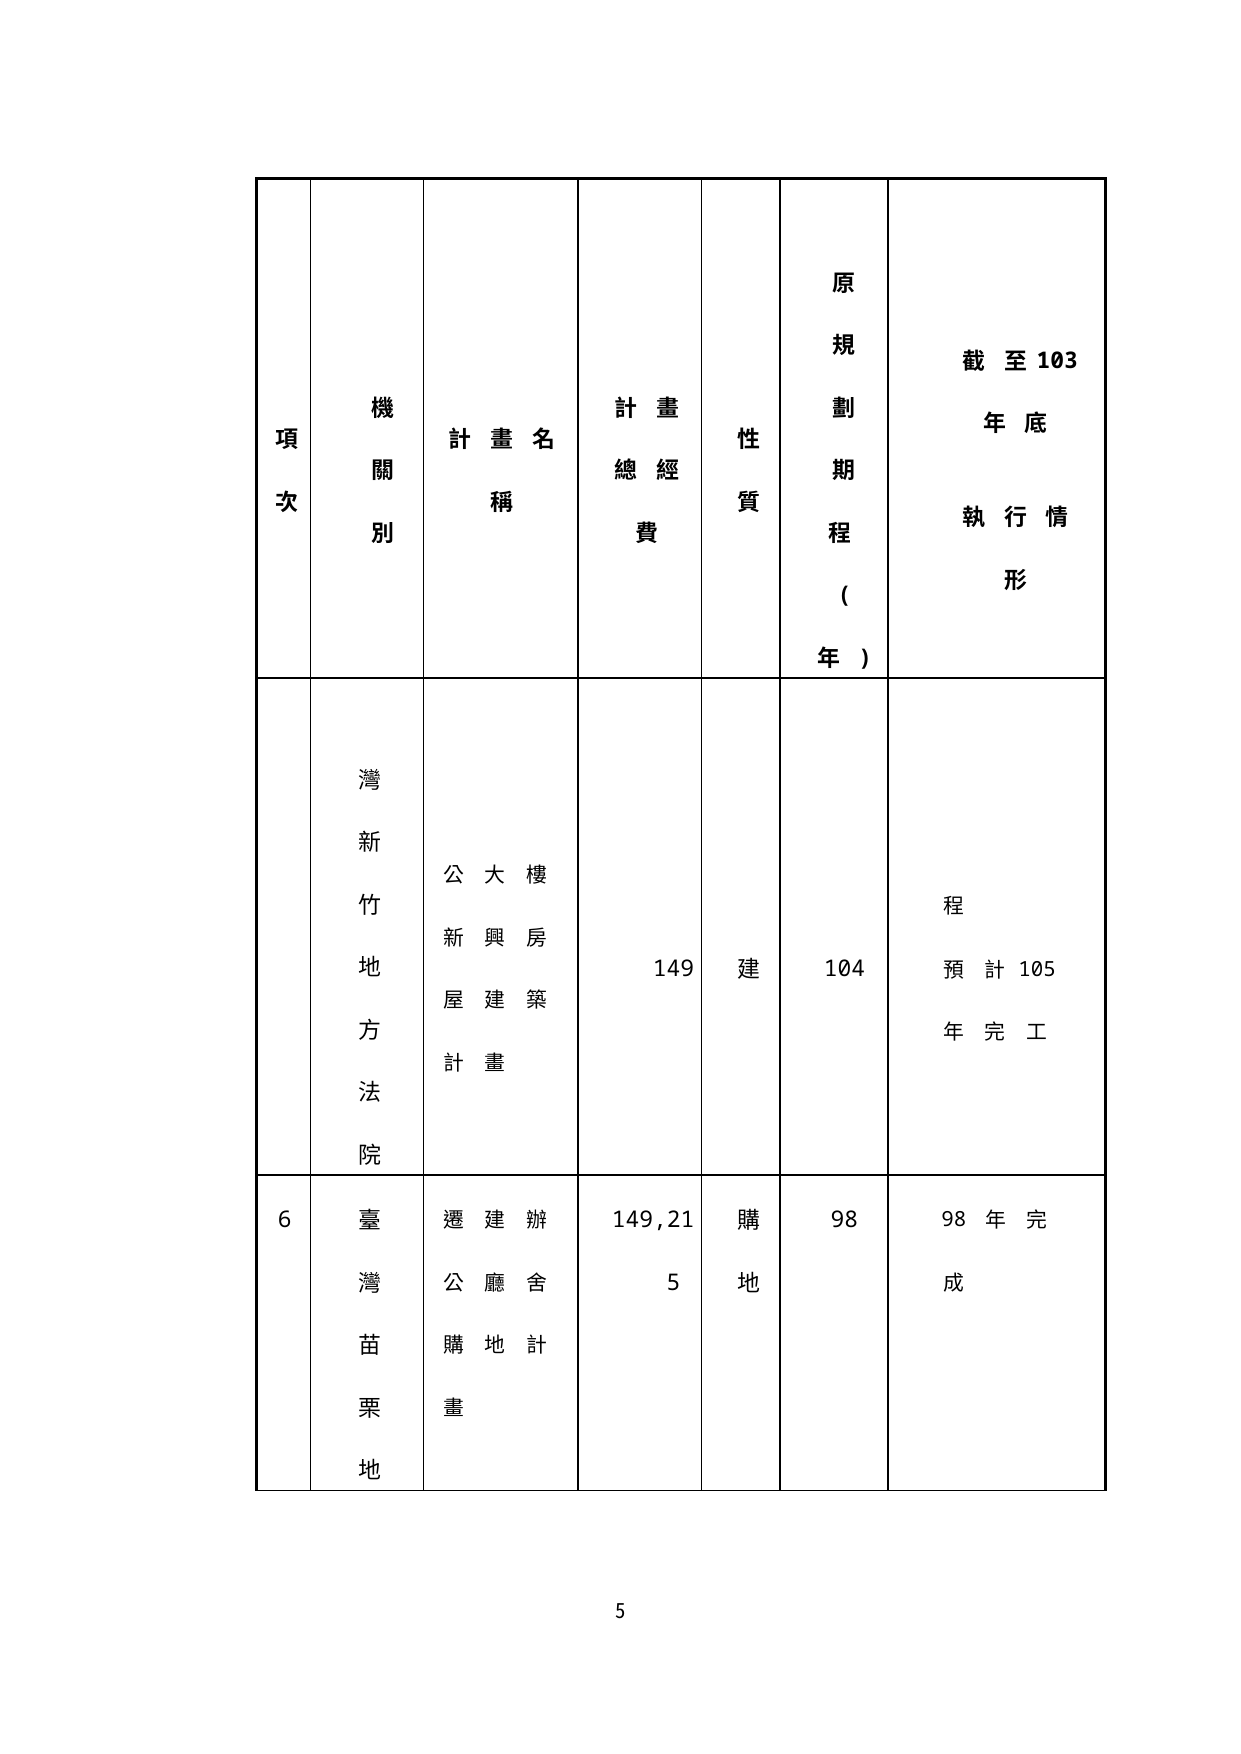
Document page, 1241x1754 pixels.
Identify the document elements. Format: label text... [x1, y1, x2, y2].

table_cell 149,215 [579, 1176, 701, 1490]
table_cell 6 [258, 1176, 310, 1490]
table_header 性質 [702, 180, 779, 677]
table_cell 購地 [702, 1176, 779, 1490]
table_cell 98 [781, 1176, 887, 1490]
table_cell 程 預計105年完工 [889, 679, 1104, 1174]
table_cell 遷建辦公廳舍購地計畫 [424, 1176, 577, 1490]
table_header 截至103年底 執行情形 [889, 180, 1104, 677]
table_cell 149 [579, 679, 701, 1174]
table_cell 公大樓新興房屋建築計畫 [424, 679, 577, 1174]
table_header 項次 [258, 180, 310, 677]
table_cell 98年完成 [889, 1176, 1104, 1490]
table_header 原規劃 期程(年) [781, 180, 887, 677]
table_cell 104 [781, 679, 887, 1174]
table_header 計畫 總經費 [579, 180, 701, 677]
table_header 機關別 [311, 180, 423, 677]
table_cell 建 [702, 679, 779, 1174]
table_cell 臺灣苗栗地 [311, 1176, 423, 1490]
table_header 計畫名稱 [424, 180, 577, 677]
table_cell [258, 679, 310, 1174]
table_cell 灣新竹地方法院 [311, 679, 423, 1174]
